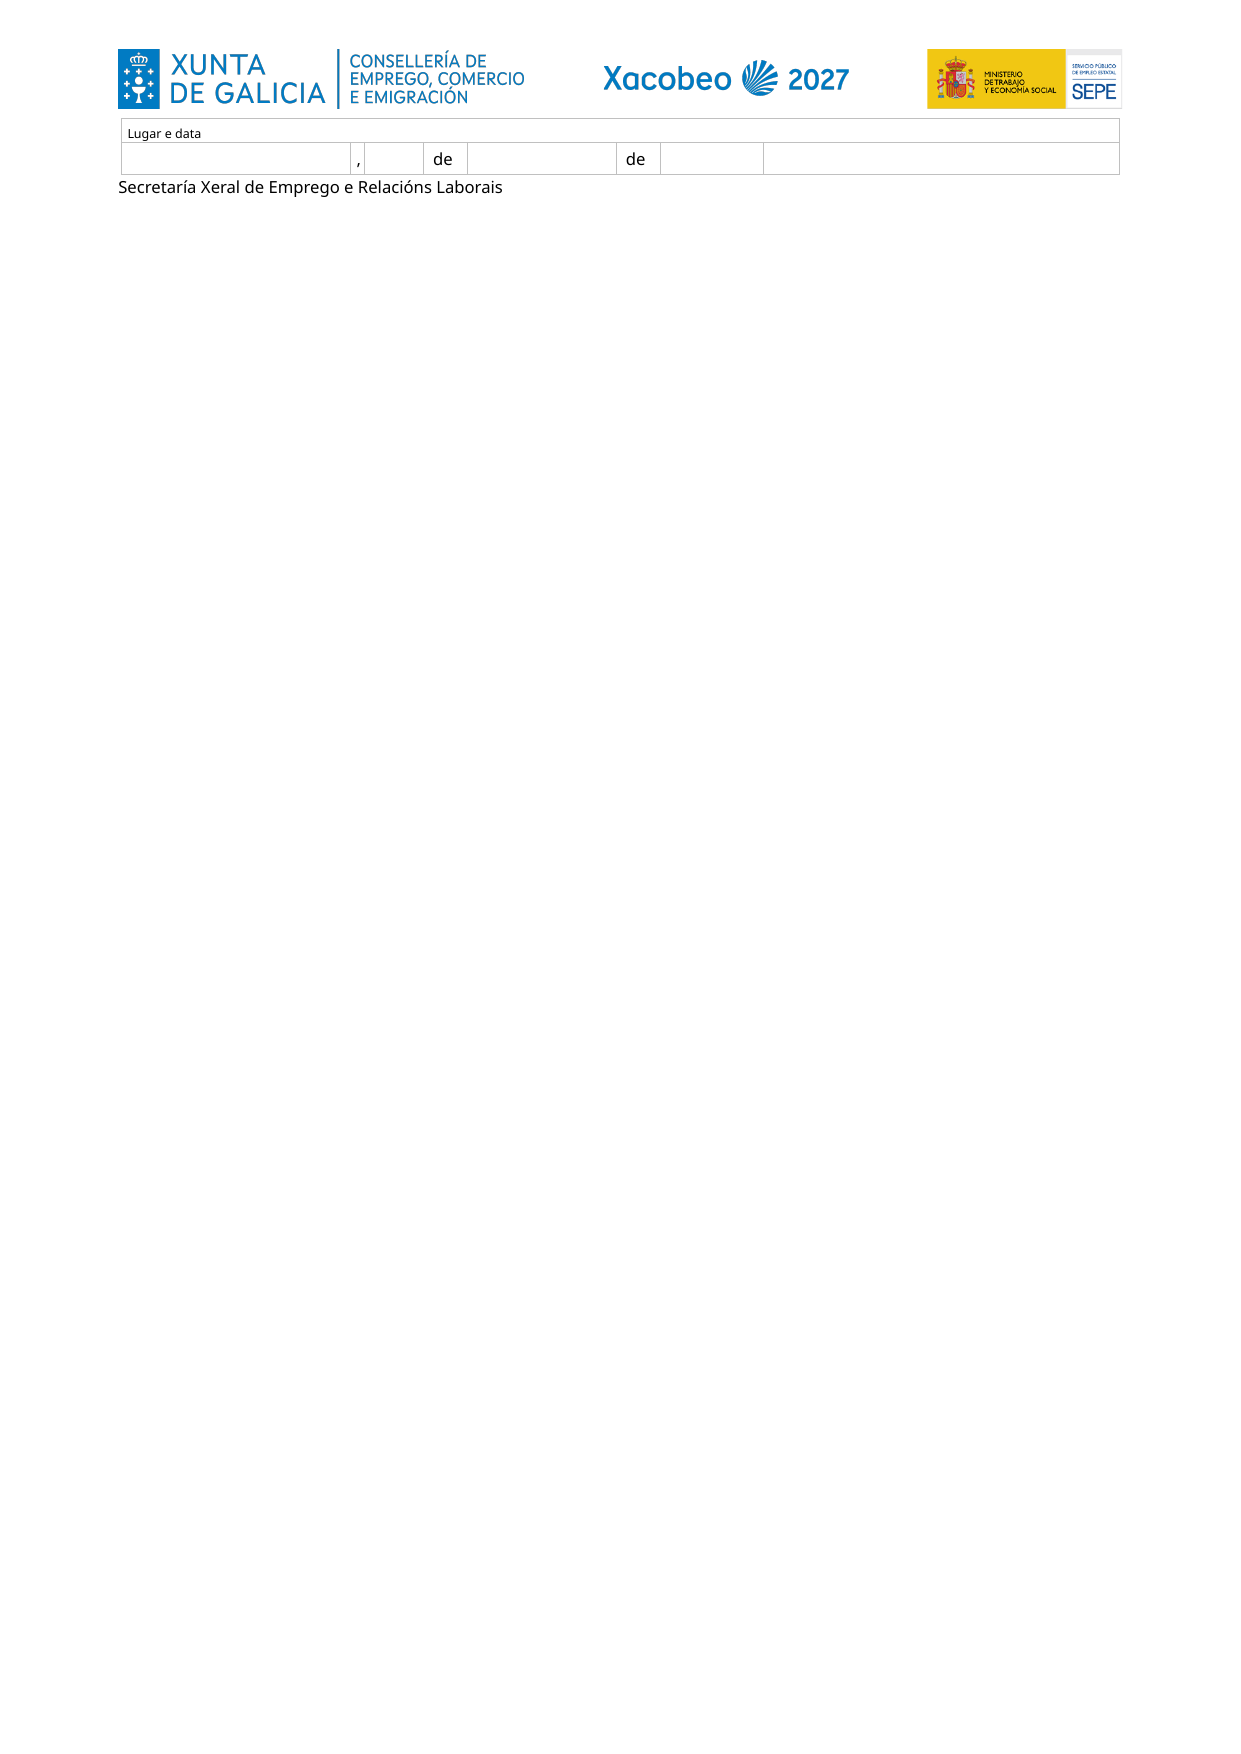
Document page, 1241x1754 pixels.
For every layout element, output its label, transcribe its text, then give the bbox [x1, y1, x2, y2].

picture [927, 49, 1123, 109]
picture [603, 60, 849, 96]
table_cell [468, 143, 616, 174]
table_cell de [617, 143, 660, 174]
picture [118, 49, 524, 109]
table_cell , [351, 143, 364, 174]
table_cell Lugar e data [122, 119, 1119, 142]
table_cell [661, 143, 763, 174]
text Secretaría Xeral de Emprego e Relacións Laborais [118, 175, 1152, 198]
table_cell [764, 143, 1119, 174]
table_cell de [424, 143, 467, 174]
table_cell [365, 143, 423, 174]
table_cell [122, 143, 350, 174]
